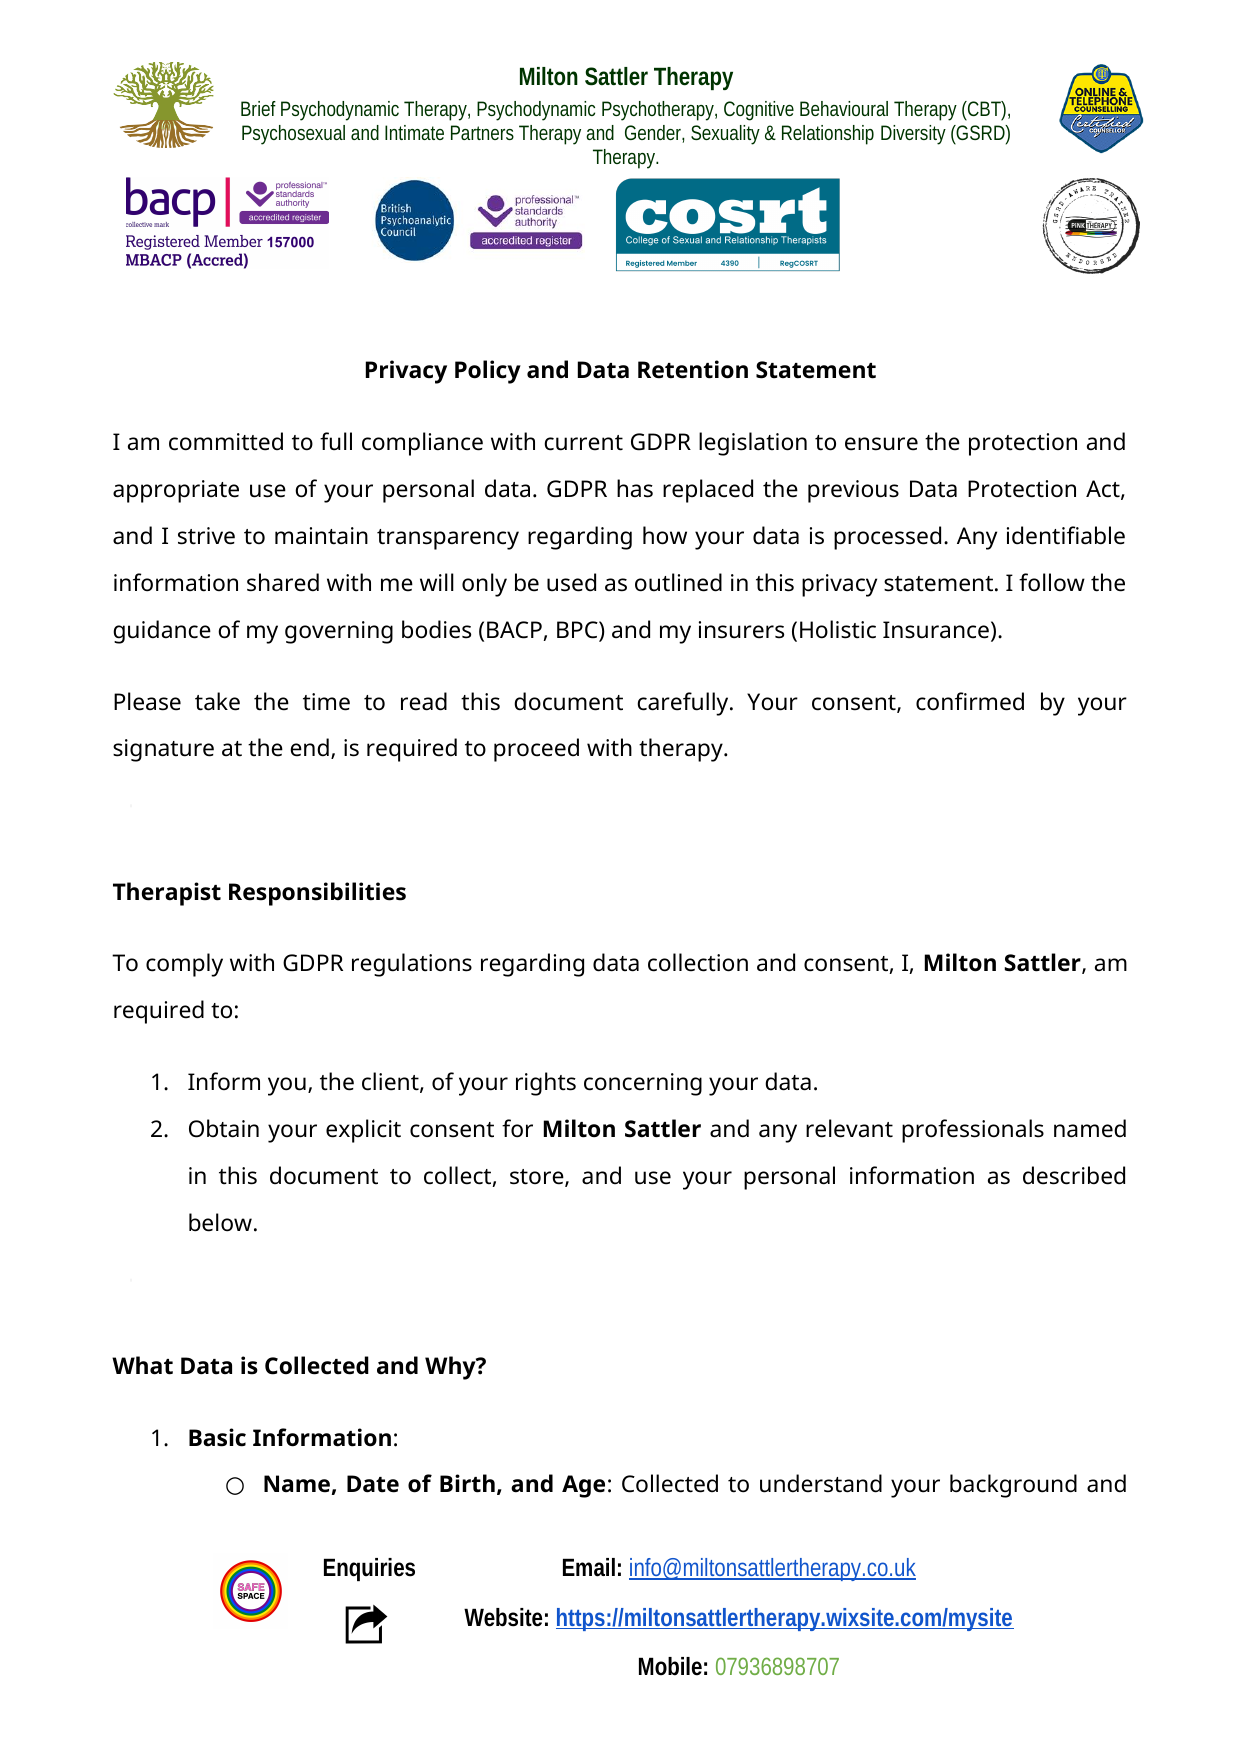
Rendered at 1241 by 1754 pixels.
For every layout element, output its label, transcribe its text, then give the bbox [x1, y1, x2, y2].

picture [213, 1553, 288, 1629]
subtitle Therapist Responsibilities [112, 875, 1128, 907]
list Name, Date of Birth, and Age: Collected to understand your background and [225, 1468, 1128, 1500]
list Obtain your explicit consent for Milton Sattler and any relevant professionals named in this document to collect, store, and use your personal information as described below. [150, 1113, 1128, 1238]
picture [1053, 62, 1149, 157]
subtitle What Data is Collected and Why? [112, 1350, 1128, 1381]
text To comply with GDPR regulations regarding data collection and consent, I, Milton Sattler, am required to: [112, 947, 1128, 1025]
text I am committed to full compliance with current GDPR legislation to ensure the protection and appropriate use of your personal data. GDPR has replaced the previous Data Protection Act, and I strive to maintain transparency regarding how your data is processed. Any identifiable information shared with me will only be used as outlined in this privacy statement. I follow the guidance of my governing bodies (BACP, BPC) and my insurers (Holistic Insurance). [112, 426, 1128, 645]
list Basic Information: [150, 1422, 1128, 1453]
picture [371, 177, 585, 263]
picture [1041, 177, 1140, 277]
picture [613, 177, 841, 274]
list Inform you, the client, of your rights concerning your data. [150, 1066, 1128, 1097]
picture [112, 62, 214, 148]
picture [343, 1600, 390, 1648]
text Please take the time to read this document carefully. Your consent, confirmed by your signature at the end, is required to proceed with therapy. [112, 686, 1128, 764]
picture [126, 177, 329, 269]
subtitle Privacy Policy and Data Retention Statement [112, 354, 1128, 386]
